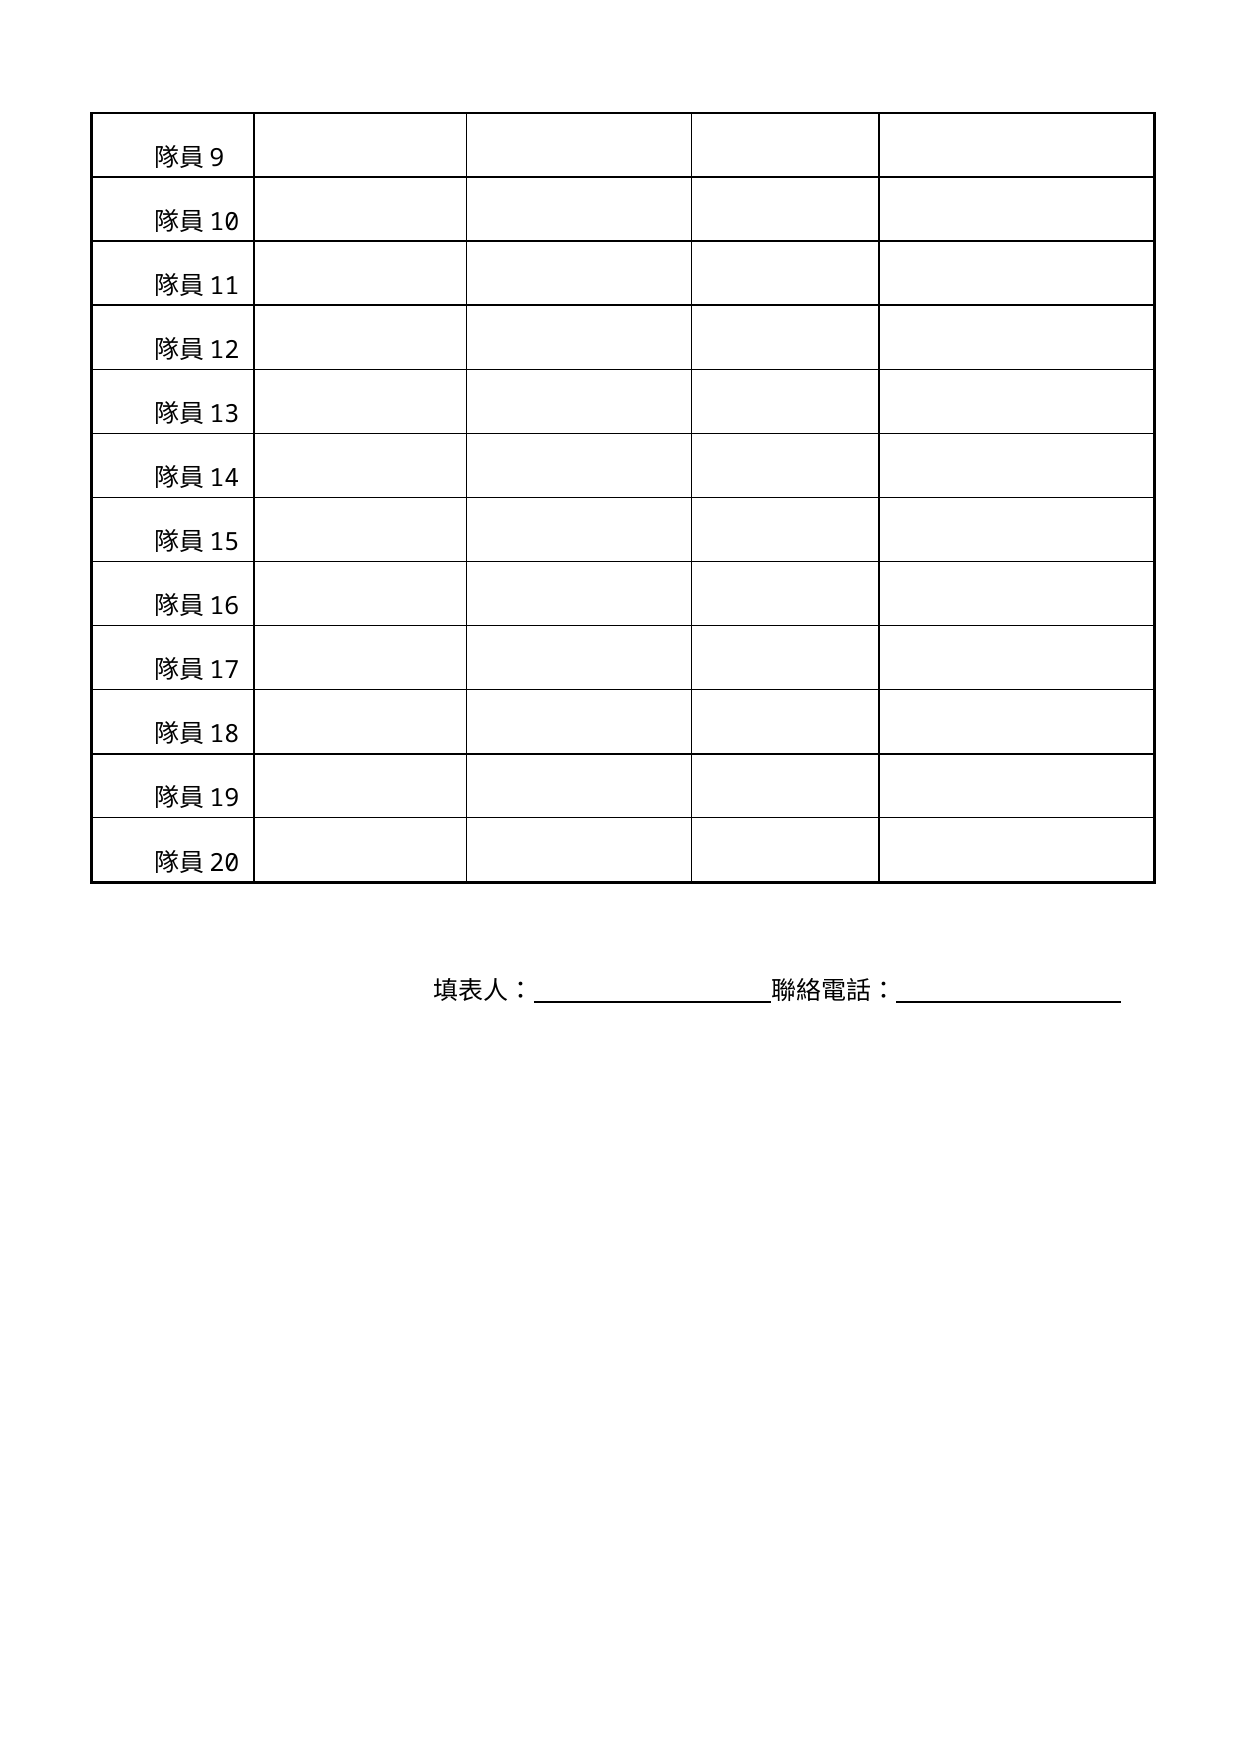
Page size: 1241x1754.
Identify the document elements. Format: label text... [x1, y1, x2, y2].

table_cell [467, 178, 691, 240]
table_cell [255, 242, 466, 304]
table_cell [692, 498, 878, 561]
table_cell [467, 818, 691, 881]
table_cell [467, 370, 691, 432]
table_cell 隊員16 [93, 562, 253, 625]
table_cell [467, 434, 691, 497]
table_cell [880, 690, 1153, 753]
table_cell [692, 370, 878, 432]
table_cell 隊員10 [93, 178, 253, 240]
text 填表人： 聯絡電話： [89, 947, 1122, 1009]
table_cell [880, 498, 1153, 561]
table_cell [880, 755, 1153, 817]
table_cell [880, 818, 1153, 881]
table_cell 隊員13 [93, 370, 253, 432]
table_cell [255, 498, 466, 561]
table_cell [692, 755, 878, 817]
table_cell 隊員12 [93, 306, 253, 368]
table_cell [255, 690, 466, 753]
table_cell [692, 818, 878, 881]
table_cell 隊員9 [93, 114, 253, 176]
table_cell [692, 562, 878, 625]
table_cell 隊員11 [93, 242, 253, 304]
table_cell [255, 626, 466, 689]
table_cell 隊員14 [93, 434, 253, 497]
table_cell [467, 626, 691, 689]
table_cell [880, 178, 1153, 240]
table_cell [692, 242, 878, 304]
table_cell [467, 498, 691, 561]
table_cell [255, 755, 466, 817]
table_cell [692, 114, 878, 176]
table_cell [692, 306, 878, 368]
table_cell [880, 306, 1153, 368]
table_cell [255, 562, 466, 625]
table_cell [467, 690, 691, 753]
table_cell [467, 114, 691, 176]
table_cell [692, 434, 878, 497]
table_cell 隊員17 [93, 626, 253, 689]
table_cell [255, 178, 466, 240]
table_cell [880, 434, 1153, 497]
table_cell [255, 434, 466, 497]
table_cell 隊員15 [93, 498, 253, 561]
table_cell [255, 370, 466, 432]
table_cell 隊員20 [93, 818, 253, 881]
table_cell [880, 242, 1153, 304]
table_cell [467, 242, 691, 304]
table_cell [255, 114, 466, 176]
table_cell [880, 114, 1153, 176]
table_cell [692, 690, 878, 753]
table_cell [692, 178, 878, 240]
table_cell [880, 370, 1153, 432]
table_cell 隊員19 [93, 755, 253, 817]
table_cell [467, 562, 691, 625]
table_cell [880, 562, 1153, 625]
table_cell [467, 755, 691, 817]
table_cell [255, 818, 466, 881]
table_cell [692, 626, 878, 689]
table_cell [467, 306, 691, 368]
table_cell 隊員18 [93, 690, 253, 753]
table_cell [880, 626, 1153, 689]
table_cell [255, 306, 466, 368]
